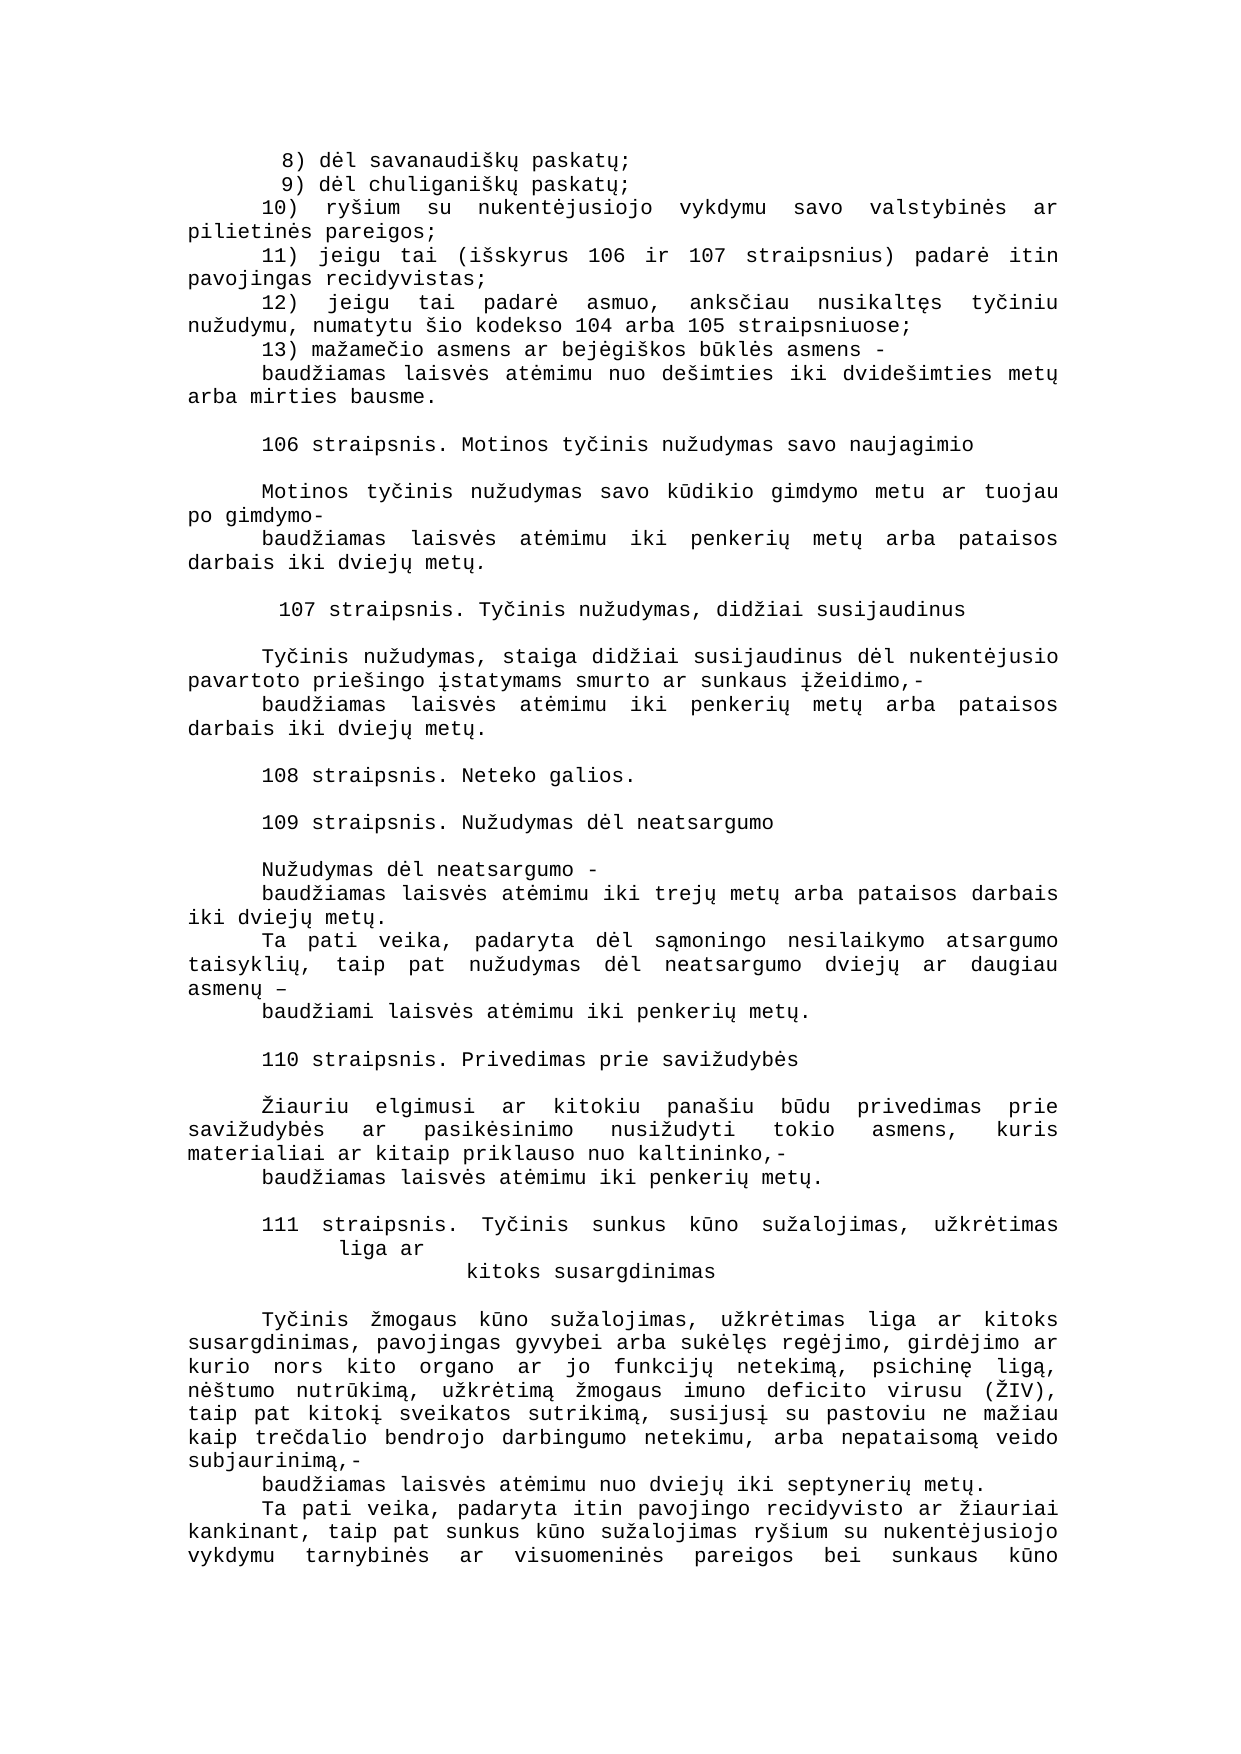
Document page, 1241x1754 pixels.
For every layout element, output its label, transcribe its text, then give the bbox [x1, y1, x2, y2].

text Tyčinis žmogaus kūno sužalojimas, užkrėtimas liga ar kitoks susargdinimas, pavojingas gyvybei arba sukėlęs regėjimo, girdėjimo ar kurio nors kito organo ar jo funkcijų netekimą, psichinę ligą, nėštumo nutrūkimą, užkrėtimą žmogaus imuno deficito virusu (ŽIV), taip pat kitokį sveikatos sutrikimą, susijusį su pastoviu ne mažiau kaip trečdalio bendrojo darbingumo netekimu, arba nepataisomą veido subjaurinimą,- [187, 1309, 1059, 1474]
text 111 straipsnis. Tyčinis sunkus kūno sužalojimas, užkrėtimas liga ar [261, 1214, 1059, 1261]
text kitoks susargdinimas [337, 1261, 1059, 1285]
text 8) dėl savanaudiškų paskatų; [207, 150, 1059, 174]
text Motinos tyčinis nužudymas savo kūdikio gimdymo metu ar tuojau po gimdymo- [187, 481, 1059, 528]
text baudžiamas laisvės atėmimu nuo dviejų iki septynerių metų. [187, 1474, 1059, 1498]
text baudžiamas laisvės atėmimu iki penkerių metų. [187, 1167, 1059, 1190]
text 109 straipsnis. Nužudymas dėl neatsargumo [205, 812, 1059, 836]
text baudžiamas laisvės atėmimu nuo dešimties iki dvidešimties metų arba mirties bausme. [187, 363, 1059, 410]
text baudžiamas laisvės atėmimu iki penkerių metų arba pataisos darbais iki dviejų metų. [187, 528, 1059, 576]
text Nužudymas dėl neatsargumo - [187, 859, 1059, 883]
text 106 straipsnis. Motinos tyčinis nužudymas savo naujagimio [261, 434, 1059, 457]
text 10) ryšium su nukentėjusiojo vykdymu savo valstybinės ar pilietinės pareigos; [187, 197, 1059, 244]
text baudžiami laisvės atėmimu iki penkerių metų. [187, 1001, 1059, 1025]
text 107 straipsnis. Tyčinis nužudymas, didžiai susijaudinus [204, 599, 1059, 623]
text 9) dėl chuliganiškų paskatų; [207, 174, 1059, 197]
text Ta pati veika, padaryta dėl sąmoningo nesilaikymo atsargumo taisyklių, taip pat nužudymas dėl neatsargumo dviejų ar daugiau asmenų – [187, 930, 1059, 1001]
text 11) jeigu tai (išskyrus 106 ir 107 straipsnius) padarė itin pavojingas recidyvistas; [187, 244, 1059, 292]
text Tyčinis nužudymas, staiga didžiai susijaudinus dėl nukentėjusio pavartoto priešingo įstatymams smurto ar sunkaus įžeidimo,- [187, 647, 1059, 694]
text Ta pati veika, padaryta itin pavojingo recidyvisto ar žiauriai kankinant, taip pat sunkus kūno sužalojimas ryšium su nukentėjusiojo vykdymu tarnybinės ar visuomeninės pareigos bei sunkaus kūno [187, 1498, 1059, 1569]
text 13) mažamečio asmens ar bejėgiškos būklės asmens - [187, 339, 1059, 363]
text 108 straipsnis. Neteko galios. [206, 765, 1059, 788]
text baudžiamas laisvės atėmimu iki penkerių metų arba pataisos darbais iki dviejų metų. [187, 694, 1059, 741]
text 12) jeigu tai padarė asmuo, anksčiau nusikaltęs tyčiniu nužudymu, numatytu šio kodekso 104 arba 105 straipsniuose; [187, 292, 1059, 339]
text baudžiamas laisvės atėmimu iki trejų metų arba pataisos darbais iki dviejų metų. [187, 883, 1059, 930]
text Žiauriu elgimusi ar kitokiu panašiu būdu privedimas prie savižudybės ar pasikėsinimo nusižudyti tokio asmens, kuris materialiai ar kitaip priklauso nuo kaltininko,- [187, 1096, 1059, 1167]
text 110 straipsnis. Privedimas prie savižudybės [207, 1048, 1059, 1072]
